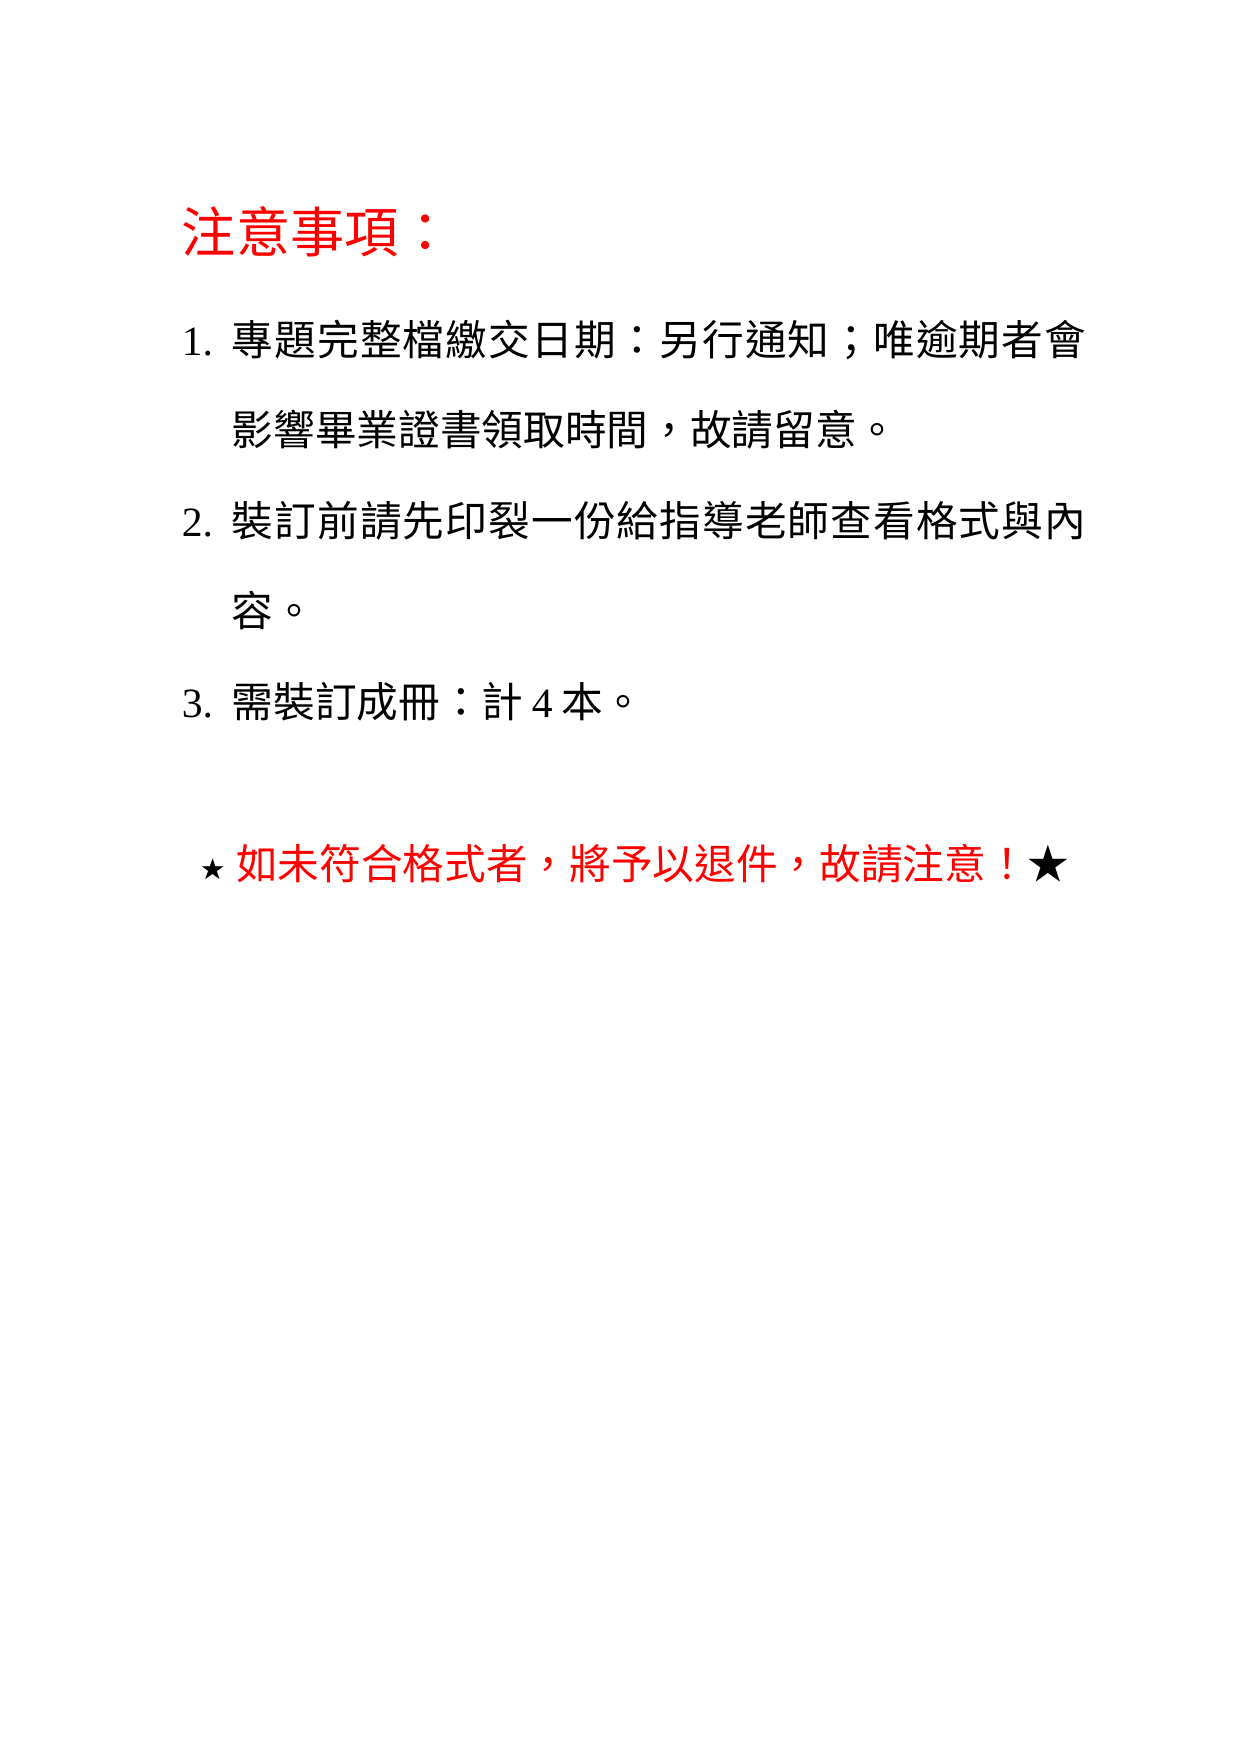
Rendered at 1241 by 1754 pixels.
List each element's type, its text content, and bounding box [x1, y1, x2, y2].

list 裝訂前請先印裂一份給指導老師查看格式與內容。 [182, 488, 1088, 639]
text 注意事項： [182, 189, 1088, 268]
list 需裝訂成冊：計4本。 [182, 669, 1088, 729]
list 專題完整檔繳交日期：另行通知；唯逾期者會影響畢業證書領取時間，故請留意。 [182, 307, 1088, 458]
text ★ 如未符合格式者，將予以退件，故請注意！★ [182, 831, 1088, 891]
